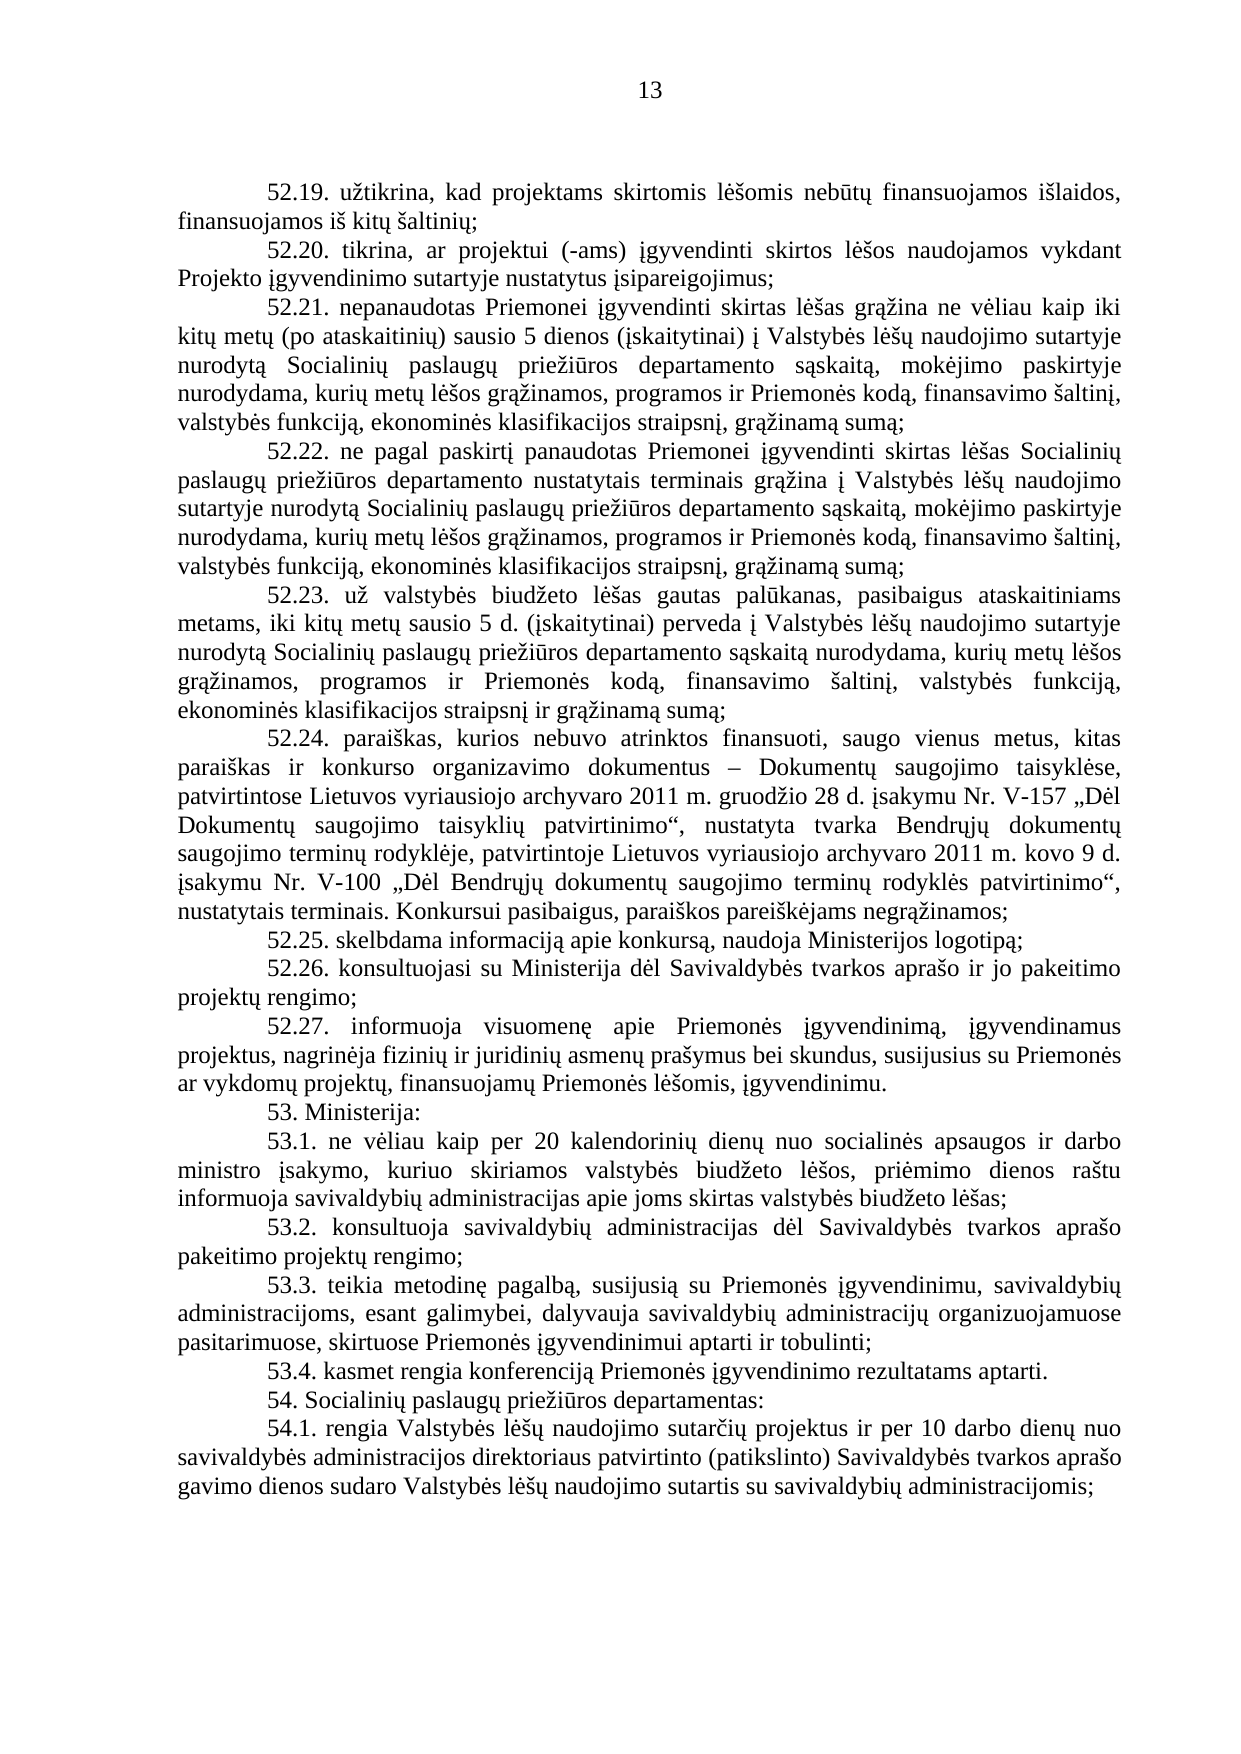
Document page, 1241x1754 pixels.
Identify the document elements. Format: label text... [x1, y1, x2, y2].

text 53.1. ne vėliau kaip per 20 kalendorinių dienų nuo socialinės apsaugos ir darbo ministro įsakymo, kuriuo skiriamos valstybės biudžeto lėšos, priėmimo dienos raštu informuoja savivaldybių administracijas apie joms skirtas valstybės biudžeto lėšas; [177, 1126, 1122, 1212]
text 53.3. teikia metodinę pagalbą, susijusią su Priemonės įgyvendinimu, savivaldybių administracijoms, esant galimybei, dalyvauja savivaldybių administracijų organizuojamuose pasitarimuose, skirtuose Priemonės įgyvendinimui aptarti ir tobulinti; [177, 1270, 1122, 1356]
text 52.21. nepanaudotas Priemonei įgyvendinti skirtas lėšas grąžina ne vėliau kaip iki kitų metų (po ataskaitinių) sausio 5 dienos (įskaitytinai) į Valstybės lėšų naudojimo sutartyje nurodytą Socialinių paslaugų priežiūros departamento sąskaitą, mokėjimo paskirtyje nurodydama, kurių metų lėšos grąžinamos, programos ir Priemonės kodą, finansavimo šaltinį, valstybės funkciją, ekonominės klasifikacijos straipsnį, grąžinamą sumą; [177, 292, 1122, 436]
text 53.4. kasmet rengia konferenciją Priemonės įgyvendinimo rezultatams aptarti. [177, 1356, 1122, 1385]
text 53. Ministerija: [177, 1097, 1122, 1126]
text 52.27. informuoja visuomenę apie Priemonės įgyvendinimą, įgyvendinamus projektus, nagrinėja fizinių ir juridinių asmenų prašymus bei skundus, susijusius su Priemonės ar vykdomų projektų, finansuojamų Priemonės lėšomis, įgyvendinimu. [177, 1011, 1122, 1097]
text 52.24. paraiškas, kurios nebuvo atrinktos finansuoti, saugo vienus metus, kitas paraiškas ir konkurso organizavimo dokumentus – Dokumentų saugojimo taisyklėse, patvirtintose Lietuvos vyriausiojo archyvaro 2011 m. gruodžio 28 d. įsakymu Nr. V-157 „Dėl Dokumentų saugojimo taisyklių patvirtinimo“, nustatyta tvarka Bendrųjų dokumentų saugojimo terminų rodyklėje, patvirtintoje Lietuvos vyriausiojo archyvaro 2011 m. kovo 9 d. įsakymu Nr. V-100 „Dėl Bendrųjų dokumentų saugojimo terminų rodyklės patvirtinimo“, nustatytais terminais. Konkursui pasibaigus, paraiškos pareiškėjams negrąžinamos; [177, 723, 1122, 925]
text 54.1. rengia Valstybės lėšų naudojimo sutarčių projektus ir per 10 darbo dienų nuo savivaldybės administracijos direktoriaus patvirtinto (patikslinto) Savivaldybės tvarkos aprašo gavimo dienos sudaro Valstybės lėšų naudojimo sutartis su savivaldybių administracijomis; [177, 1413, 1122, 1500]
text 52.19. užtikrina, kad projektams skirtomis lėšomis nebūtų finansuojamos išlaidos, finansuojamos iš kitų šaltinių; [177, 177, 1122, 235]
text 52.25. skelbdama informaciją apie konkursą, naudoja Ministerijos logotipą; [177, 925, 1122, 953]
text 52.20. tikrina, ar projektui (-ams) įgyvendinti skirtos lėšos naudojamos vykdant Projekto įgyvendinimo sutartyje nustatytus įsipareigojimus; [177, 235, 1122, 292]
text 54. Socialinių paslaugų priežiūros departamentas: [177, 1385, 1122, 1413]
text 52.23. už valstybės biudžeto lėšas gautas palūkanas, pasibaigus ataskaitiniams metams, iki kitų metų sausio 5 d. (įskaitytinai) perveda į Valstybės lėšų naudojimo sutartyje nurodytą Socialinių paslaugų priežiūros departamento sąskaitą nurodydama, kurių metų lėšos grąžinamos, programos ir Priemonės kodą, finansavimo šaltinį, valstybės funkciją, ekonominės klasifikacijos straipsnį ir grąžinamą sumą; [177, 580, 1122, 723]
text 52.26. konsultuojasi su Ministerija dėl Savivaldybės tvarkos aprašo ir jo pakeitimo projektų rengimo; [177, 953, 1122, 1011]
text 52.22. ne pagal paskirtį panaudotas Priemonei įgyvendinti skirtas lėšas Socialinių paslaugų priežiūros departamento nustatytais terminais grąžina į Valstybės lėšų naudojimo sutartyje nurodytą Socialinių paslaugų priežiūros departamento sąskaitą, mokėjimo paskirtyje nurodydama, kurių metų lėšos grąžinamos, programos ir Priemonės kodą, finansavimo šaltinį, valstybės funkciją, ekonominės klasifikacijos straipsnį, grąžinamą sumą; [177, 436, 1122, 580]
text 53.2. konsultuoja savivaldybių administracijas dėl Savivaldybės tvarkos aprašo pakeitimo projektų rengimo; [177, 1212, 1122, 1270]
